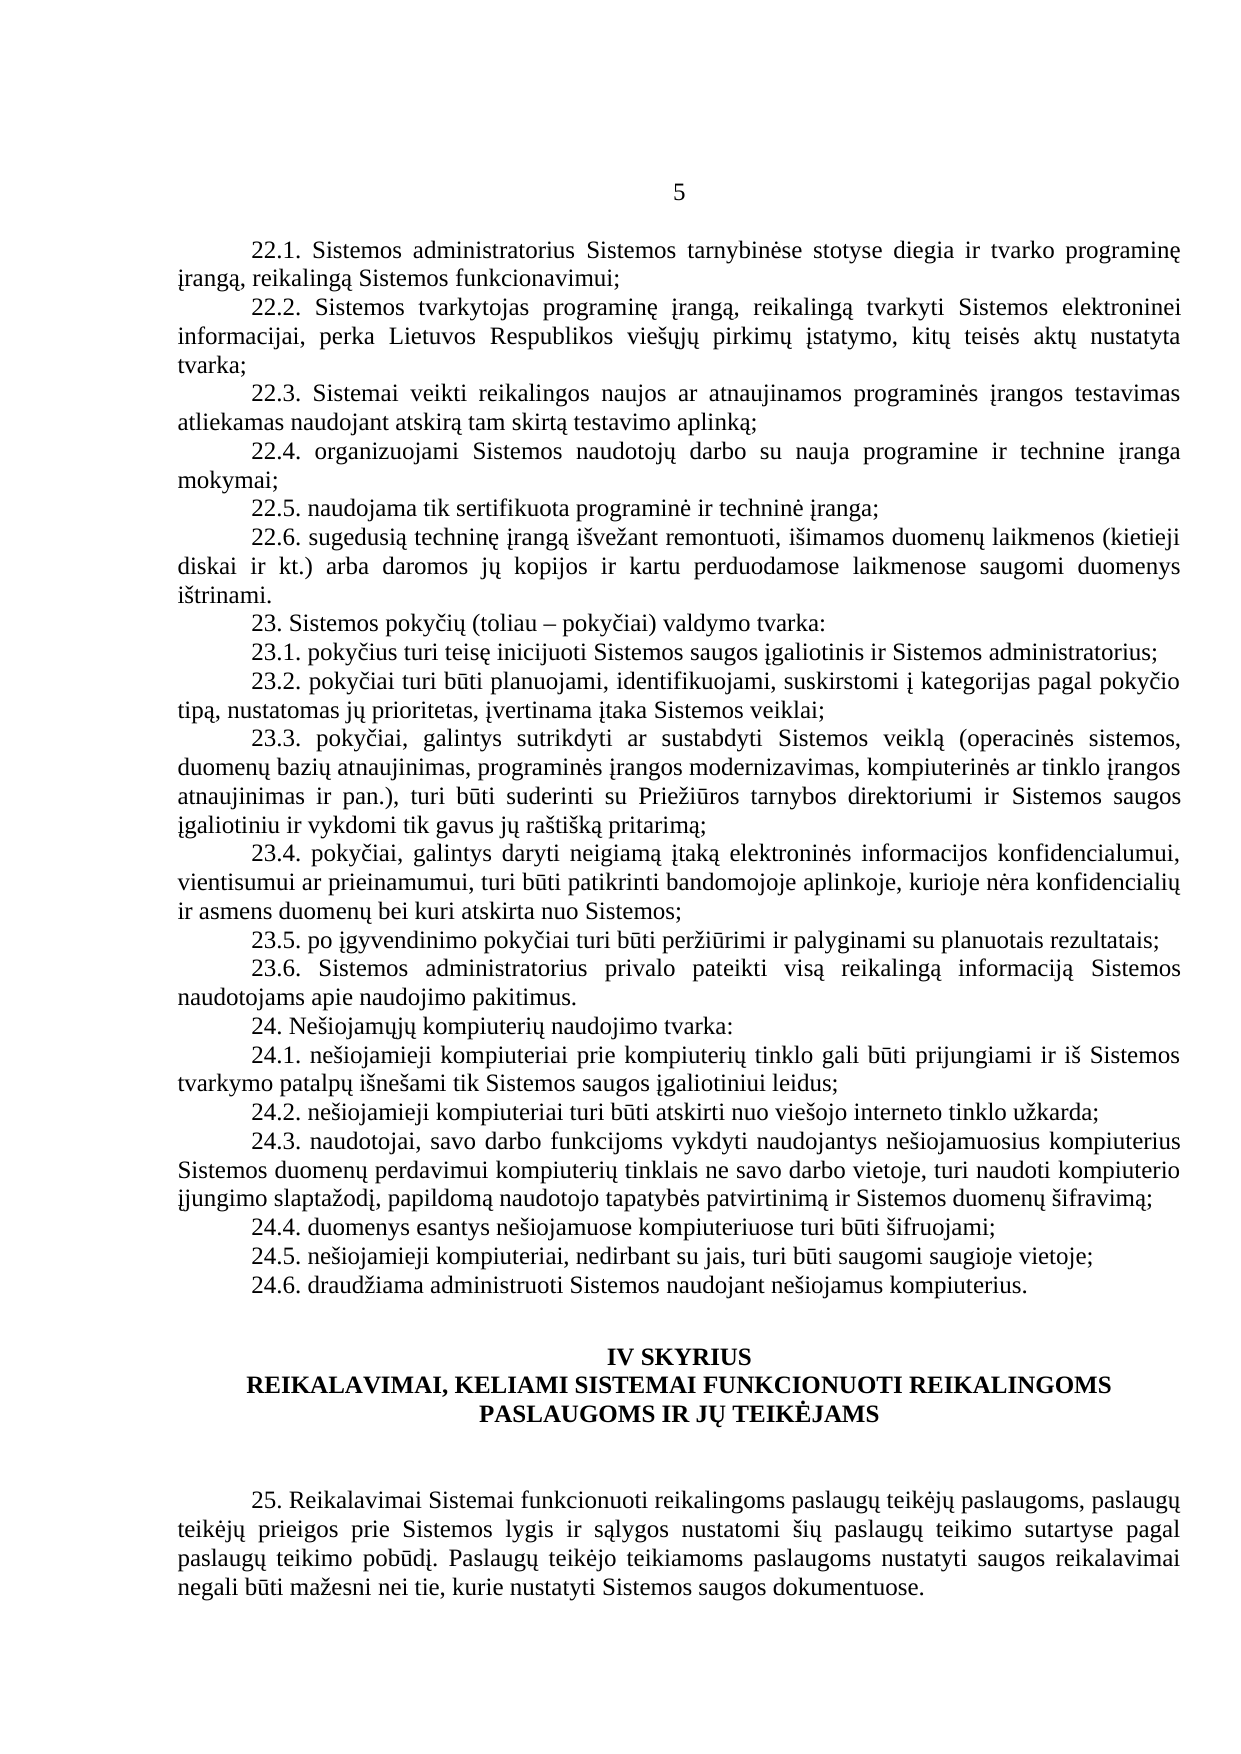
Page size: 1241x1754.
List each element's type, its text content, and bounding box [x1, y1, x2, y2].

text 22.4. organizuojami Sistemos naudotojų darbo su nauja programine ir technine įranga mokymai; [177, 436, 1181, 493]
text 22.2. Sistemos tvarkytojas programinę įrangą, reikalingą tvarkyti Sistemos elektroninei informacijai, perka Lietuvos Respublikos viešųjų pirkimų įstatymo, kitų teisės aktų nustatyta tvarka; [177, 292, 1181, 378]
text 24.6. draudžiama administruoti Sistemos naudojant nešiojamus kompiuterius. [177, 1270, 1181, 1298]
text 24.2. nešiojamieji kompiuteriai turi būti atskirti nuo viešojo interneto tinklo užkarda; [177, 1097, 1181, 1126]
text 24.1. nešiojamieji kompiuteriai prie kompiuterių tinklo gali būti prijungiami ir iš Sistemos tvarkymo patalpų išnešami tik Sistemos saugos įgaliotiniui leidus; [177, 1040, 1181, 1097]
text 24. Nešiojamųjų kompiuterių naudojimo tvarka: [177, 1011, 1181, 1040]
text 25. Reikalavimai Sistemai funkcionuoti reikalingoms paslaugų teikėjų paslaugoms, paslaugų teikėjų prieigos prie Sistemos lygis ir sąlygos nustatomi šių paslaugų teikimo sutartyse pagal paslaugų teikimo pobūdį. Paslaugų teikėjo teikiamoms paslaugoms nustatyti saugos reikalavimai negali būti mažesni nei tie, kurie nustatyti Sistemos saugos dokumentuose. [177, 1485, 1181, 1600]
text IV SKYRIUS [177, 1342, 1181, 1370]
text 24.5. nešiojamieji kompiuteriai, nedirbant su jais, turi būti saugomi saugioje vietoje; [177, 1241, 1181, 1270]
text REIKALAVIMAI, KELIAMI SISTEMAI FUNKCIONUOTI REIKALINGOMS PASLAUGOMS IR JŲ TEIKĖJAMS [177, 1370, 1181, 1428]
text 24.4. duomenys esantys nešiojamuose kompiuteriuose turi būti šifruojami; [177, 1212, 1181, 1241]
text 23.3. pokyčiai, galintys sutrikdyti ar sustabdyti Sistemos veiklą (operacinės sistemos, duomenų bazių atnaujinimas, programinės įrangos modernizavimas, kompiuterinės ar tinklo įrangos atnaujinimas ir pan.), turi būti suderinti su Priežiūros tarnybos direktoriumi ir Sistemos saugos įgaliotiniu ir vykdomi tik gavus jų raštišką pritarimą; [177, 723, 1181, 838]
text 22.1. Sistemos administratorius Sistemos tarnybinėse stotyse diegia ir tvarko programinę įrangą, reikalingą Sistemos funkcionavimui; [177, 235, 1181, 292]
text 23.6. Sistemos administratorius privalo pateikti visą reikalingą informaciją Sistemos naudotojams apie naudojimo pakitimus. [177, 953, 1181, 1011]
text 23.4. pokyčiai, galintys daryti neigiamą įtaką elektroninės informacijos konfidencialumui, vientisumui ar prieinamumui, turi būti patikrinti bandomojoje aplinkoje, kurioje nėra konfidencialių ir asmens duomenų bei kuri atskirta nuo Sistemos; [177, 838, 1181, 925]
text 24.3. naudotojai, savo darbo funkcijoms vykdyti naudojantys nešiojamuosius kompiuterius Sistemos duomenų perdavimui kompiuterių tinklais ne savo darbo vietoje, turi naudoti kompiuterio įjungimo slaptažodį, papildomą naudotojo tapatybės patvirtinimą ir Sistemos duomenų šifravimą; [177, 1126, 1181, 1212]
text 22.6. sugedusią techninę įrangą išvežant remontuoti, išimamos duomenų laikmenos (kietieji diskai ir kt.) arba daromos jų kopijos ir kartu perduodamose laikmenose saugomi duomenys ištrinami. [177, 522, 1181, 608]
text 23.1. pokyčius turi teisę inicijuoti Sistemos saugos įgaliotinis ir Sistemos administratorius; [177, 637, 1181, 666]
text 23.2. pokyčiai turi būti planuojami, identifikuojami, suskirstomi į kategorijas pagal pokyčio tipą, nustatomas jų prioritetas, įvertinama įtaka Sistemos veiklai; [177, 666, 1181, 723]
text 23. Sistemos pokyčių (toliau – pokyčiai) valdymo tvarka: [177, 608, 1181, 637]
text 22.5. naudojama tik sertifikuota programinė ir techninė įranga; [177, 493, 1181, 522]
text 23.5. po įgyvendinimo pokyčiai turi būti peržiūrimi ir palyginami su planuotais rezultatais; [177, 925, 1181, 953]
text 22.3. Sistemai veikti reikalingos naujos ar atnaujinamos programinės įrangos testavimas atliekamas naudojant atskirą tam skirtą testavimo aplinką; [177, 378, 1181, 436]
